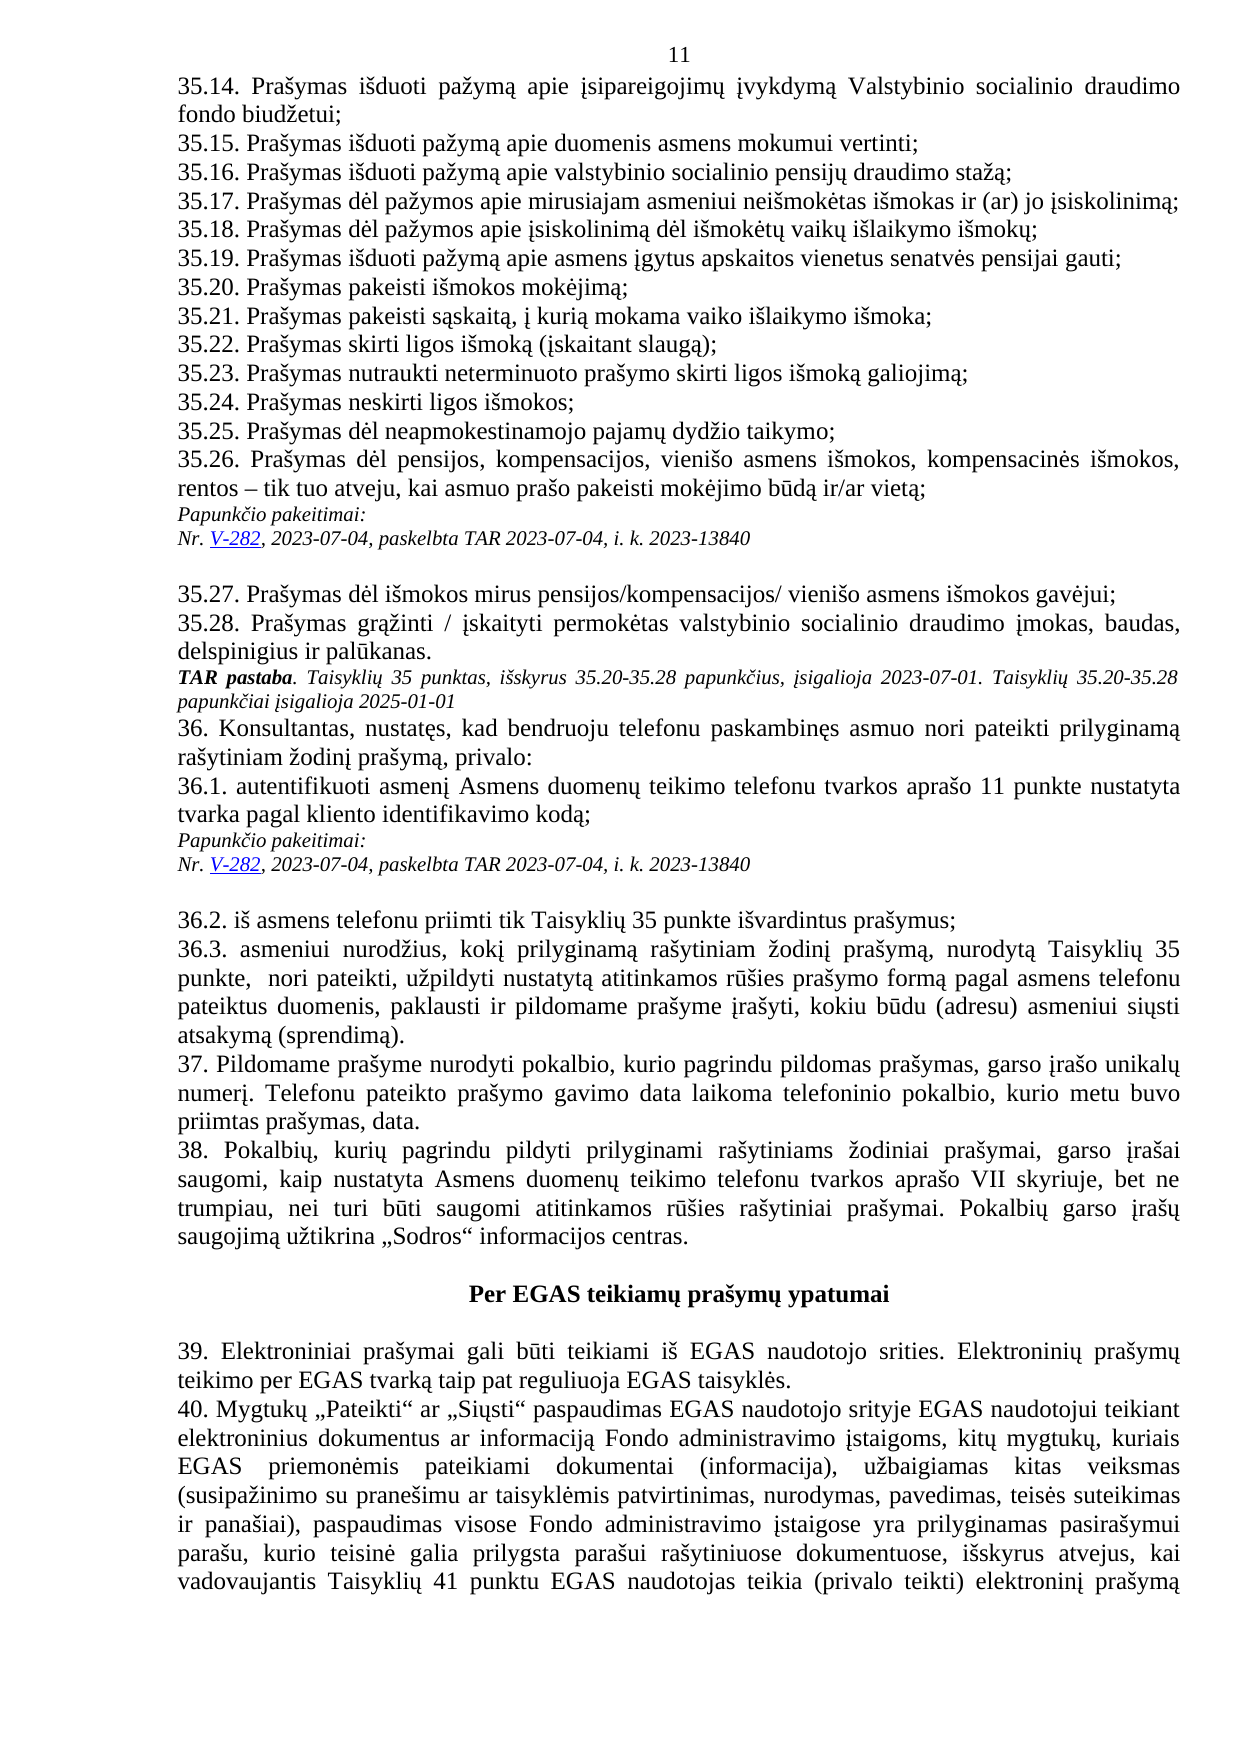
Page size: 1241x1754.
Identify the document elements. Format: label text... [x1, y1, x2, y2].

text 36.1. autentifikuoti asmenį Asmens duomenų teikimo telefonu tvarkos aprašo 11 punkte nustatyta tvarka pagal kliento identifikavimo kodą; [177, 771, 1181, 828]
text TAR pastaba. Taisyklių 35 punktas, išskyrus 35.20-35.28 papunkčius, įsigalioja 2023-07-01. Taisyklių 35.20-35.28 papunkčiai įsigalioja 2025-01-01 [177, 665, 1181, 713]
text Papunkčio pakeitimai: [177, 828, 1181, 852]
text Per EGAS teikiamų prašymų ypatumai [177, 1279, 1181, 1308]
text 36.2. iš asmens telefonu priimti tik Taisyklių 35 punkte išvardintus prašymus; [177, 905, 1181, 934]
text 36.3. asmeniui nurodžius, kokį prilyginamą rašytiniam žodinį prašymą, nurodytą Taisyklių 35 punkte, nori pateikti, užpildyti nustatytą atitinkamos rūšies prašymo formą pagal asmens telefonu pateiktus duomenis, paklausti ir pildomame prašyme įrašyti, kokiu būdu (adresu) asmeniui siųsti atsakymą (sprendimą). [177, 934, 1181, 1049]
text 35.22. Prašymas skirti ligos išmoką (įskaitant slaugą); [177, 329, 1181, 358]
text Nr. V-282, 2023-07-04, paskelbta TAR 2023-07-04, i. k. 2023-13840 [177, 526, 1181, 550]
text 35.16. Prašymas išduoti pažymą apie valstybinio socialinio pensijų draudimo stažą; [177, 157, 1181, 186]
text 35.24. Prašymas neskirti ligos išmokos; [177, 387, 1181, 416]
text 35.21. Prašymas pakeisti sąskaitą, į kurią mokama vaiko išlaikymo išmoka; [177, 301, 1181, 329]
text 35.23. Prašymas nutraukti neterminuoto prašymo skirti ligos išmoką galiojimą; [177, 358, 1181, 387]
text 37. Pildomame prašyme nurodyti pokalbio, kurio pagrindu pildomas prašymas, garso įrašo unikalų numerį. Telefonu pateikto prašymo gavimo data laikoma telefoninio pokalbio, kurio metu buvo priimtas prašymas, data. [177, 1049, 1181, 1135]
text 35.18. Prašymas dėl pažymos apie įsiskolinimą dėl išmokėtų vaikų išlaikymo išmokų; [177, 214, 1181, 243]
text 35.20. Prašymas pakeisti išmokos mokėjimą; [177, 272, 1181, 301]
text 35.19. Prašymas išduoti pažymą apie asmens įgytus apskaitos vienetus senatvės pensijai gauti; [177, 243, 1181, 272]
text Nr. V-282, 2023-07-04, paskelbta TAR 2023-07-04, i. k. 2023-13840 [177, 852, 1181, 876]
text 36. Konsultantas, nustatęs, kad bendruoju telefonu paskambinęs asmuo nori pateikti prilyginamą rašytiniam žodinį prašymą, privalo: [177, 713, 1181, 771]
text Papunkčio pakeitimai: [177, 502, 1181, 526]
text 35.27. Prašymas dėl išmokos mirus pensijos/kompensacijos/ vienišo asmens išmokos gavėjui; [177, 579, 1181, 608]
text 35.17. Prašymas dėl pažymos apie mirusiajam asmeniui neišmokėtas išmokas ir (ar) jo įsiskolinimą; [177, 186, 1181, 214]
text 39. Elektroniniai prašymai gali būti teikiami iš EGAS naudotojo srities. Elektroninių prašymų teikimo per EGAS tvarką taip pat reguliuoja EGAS taisyklės. [177, 1336, 1181, 1394]
text 35.28. Prašymas grąžinti / įskaityti permokėtas valstybinio socialinio draudimo įmokas, baudas, delspinigius ir palūkanas. [177, 608, 1181, 665]
text 35.26. Prašymas dėl pensijos, kompensacijos, vienišo asmens išmokos, kompensacinės išmokos, rentos – tik tuo atveju, kai asmuo prašo pakeisti mokėjimo būdą ir/ar vietą; [177, 444, 1181, 502]
text 35.14. Prašymas išduoti pažymą apie įsipareigojimų įvykdymą Valstybinio socialinio draudimo fondo biudžetui; [177, 71, 1181, 128]
text 35.25. Prašymas dėl neapmokestinamojo pajamų dydžio taikymo; [177, 416, 1181, 444]
text 38. Pokalbių, kurių pagrindu pildyti prilyginami rašytiniams žodiniai prašymai, garso įrašai saugomi, kaip nustatyta Asmens duomenų teikimo telefonu tvarkos aprašo VII skyriuje, bet ne trumpiau, nei turi būti saugomi atitinkamos rūšies rašytiniai prašymai. Pokalbių garso įrašų saugojimą užtikrina „Sodros“ informacijos centras. [177, 1135, 1181, 1250]
text 40. Mygtukų „Pateikti“ ar „Siųsti“ paspaudimas EGAS naudotojo srityje EGAS naudotojui teikiant elektroninius dokumentus ar informaciją Fondo administravimo įstaigoms, kitų mygtukų, kuriais EGAS priemonėmis pateikiami dokumentai (informacija), užbaigiamas kitas veiksmas (susipažinimo su pranešimu ar taisyklėmis patvirtinimas, nurodymas, pavedimas, teisės suteikimas ir panašiai), paspaudimas visose Fondo administravimo įstaigose yra prilyginamas pasirašymui parašu, kurio teisinė galia prilygsta parašui rašytiniuose dokumentuose, išskyrus atvejus, kai vadovaujantis Taisyklių 41 punktu EGAS naudotojas teikia (privalo teikti) elektroninį prašymą [177, 1394, 1181, 1595]
text 35.15. Prašymas išduoti pažymą apie duomenis asmens mokumui vertinti; [177, 128, 1181, 157]
